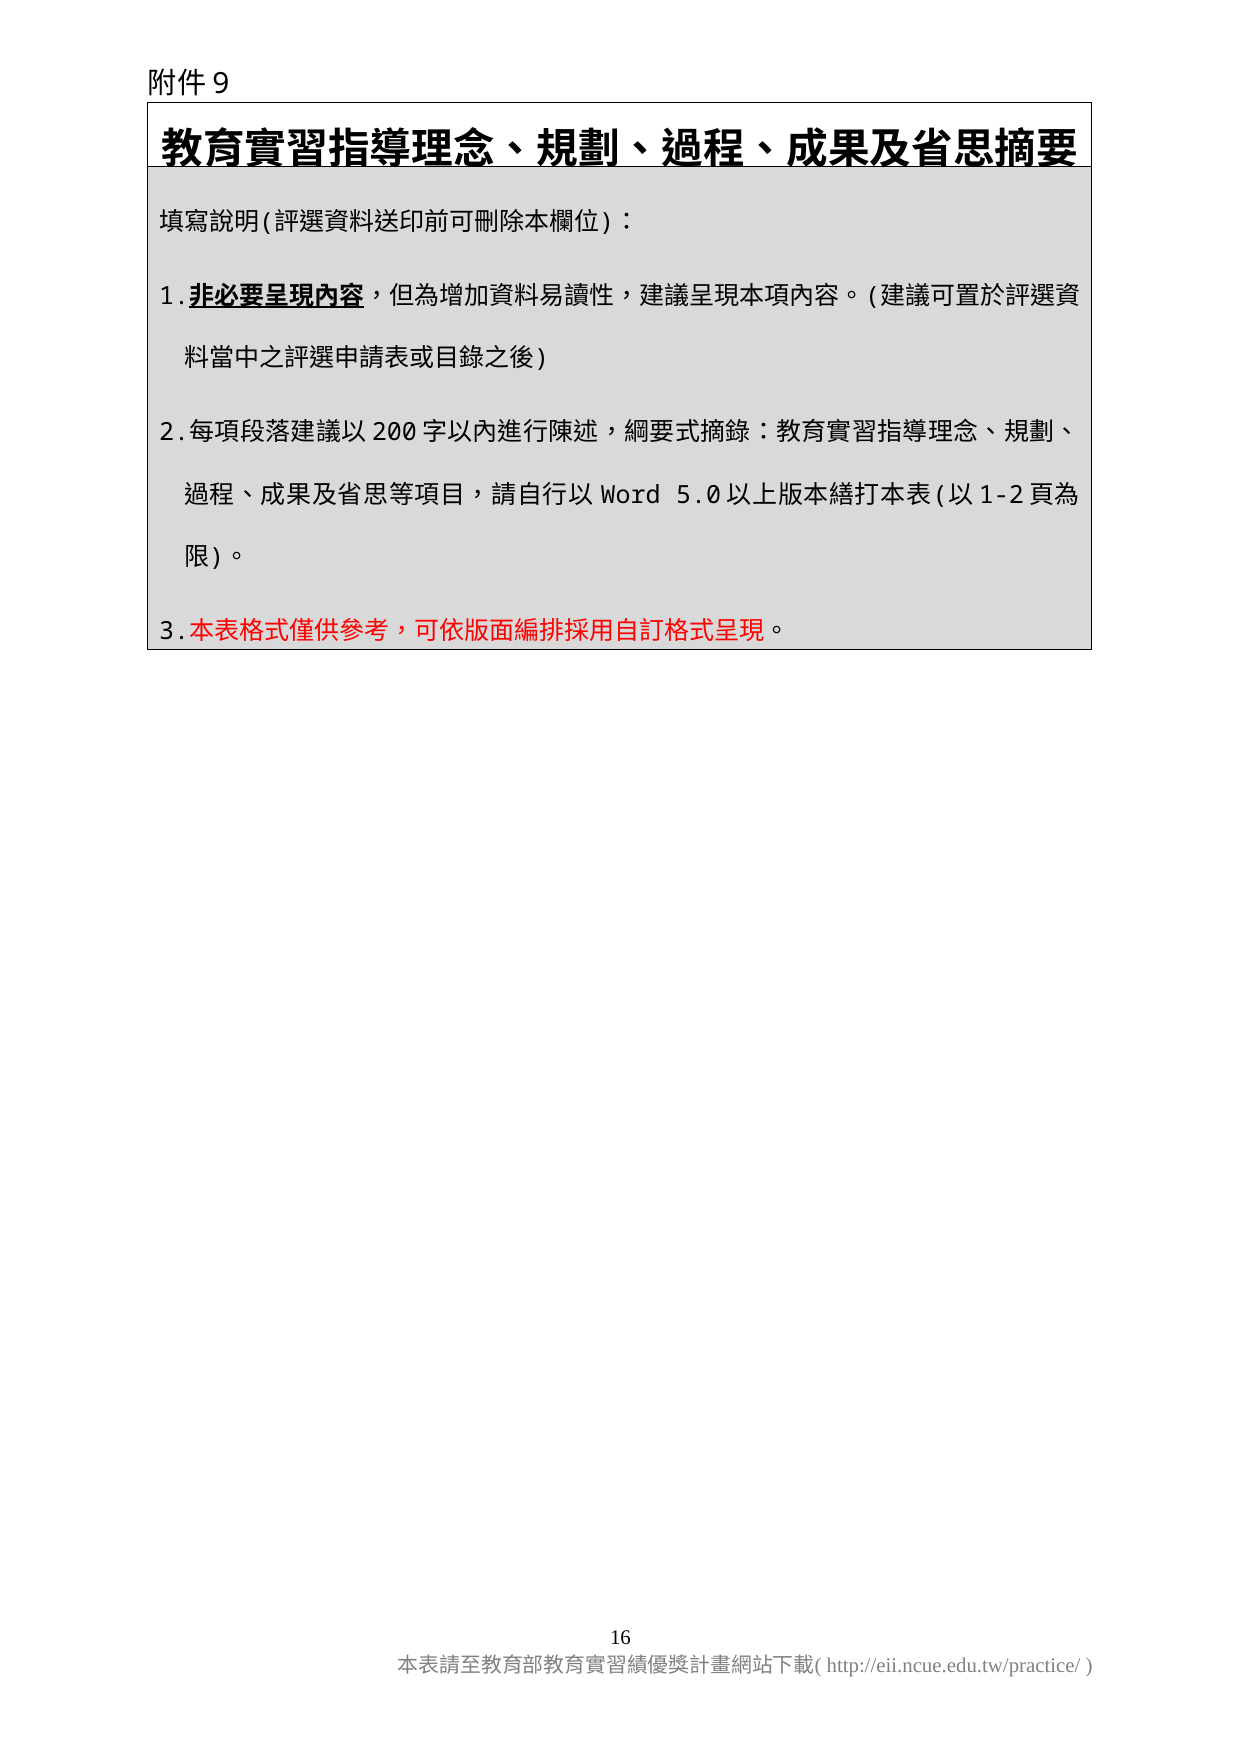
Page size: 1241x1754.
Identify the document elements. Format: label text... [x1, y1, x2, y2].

text 附件9 [148, 61, 1092, 102]
table_cell 填寫說明(評選資料送印前可刪除本欄位)： 1.非必要呈現內容，但為增加資料易讀性，建議呈現本項內容。(建議可置於評選資料當中之評選申請表或目錄之後) 2.每項段落建議以200字以內進行陳述，綱要式摘錄：教育實習指導理念、規劃、過程、成果及省思等項目，請自行以Word 5.0以上版本繕打本表(以1-2頁為限)。 3.本表格式僅供參考，可依版面編排採用自訂格式呈現。 [148, 167, 1091, 649]
table_header 教育實習指導理念、規劃、過程、成果及省思摘要 [148, 103, 1091, 166]
